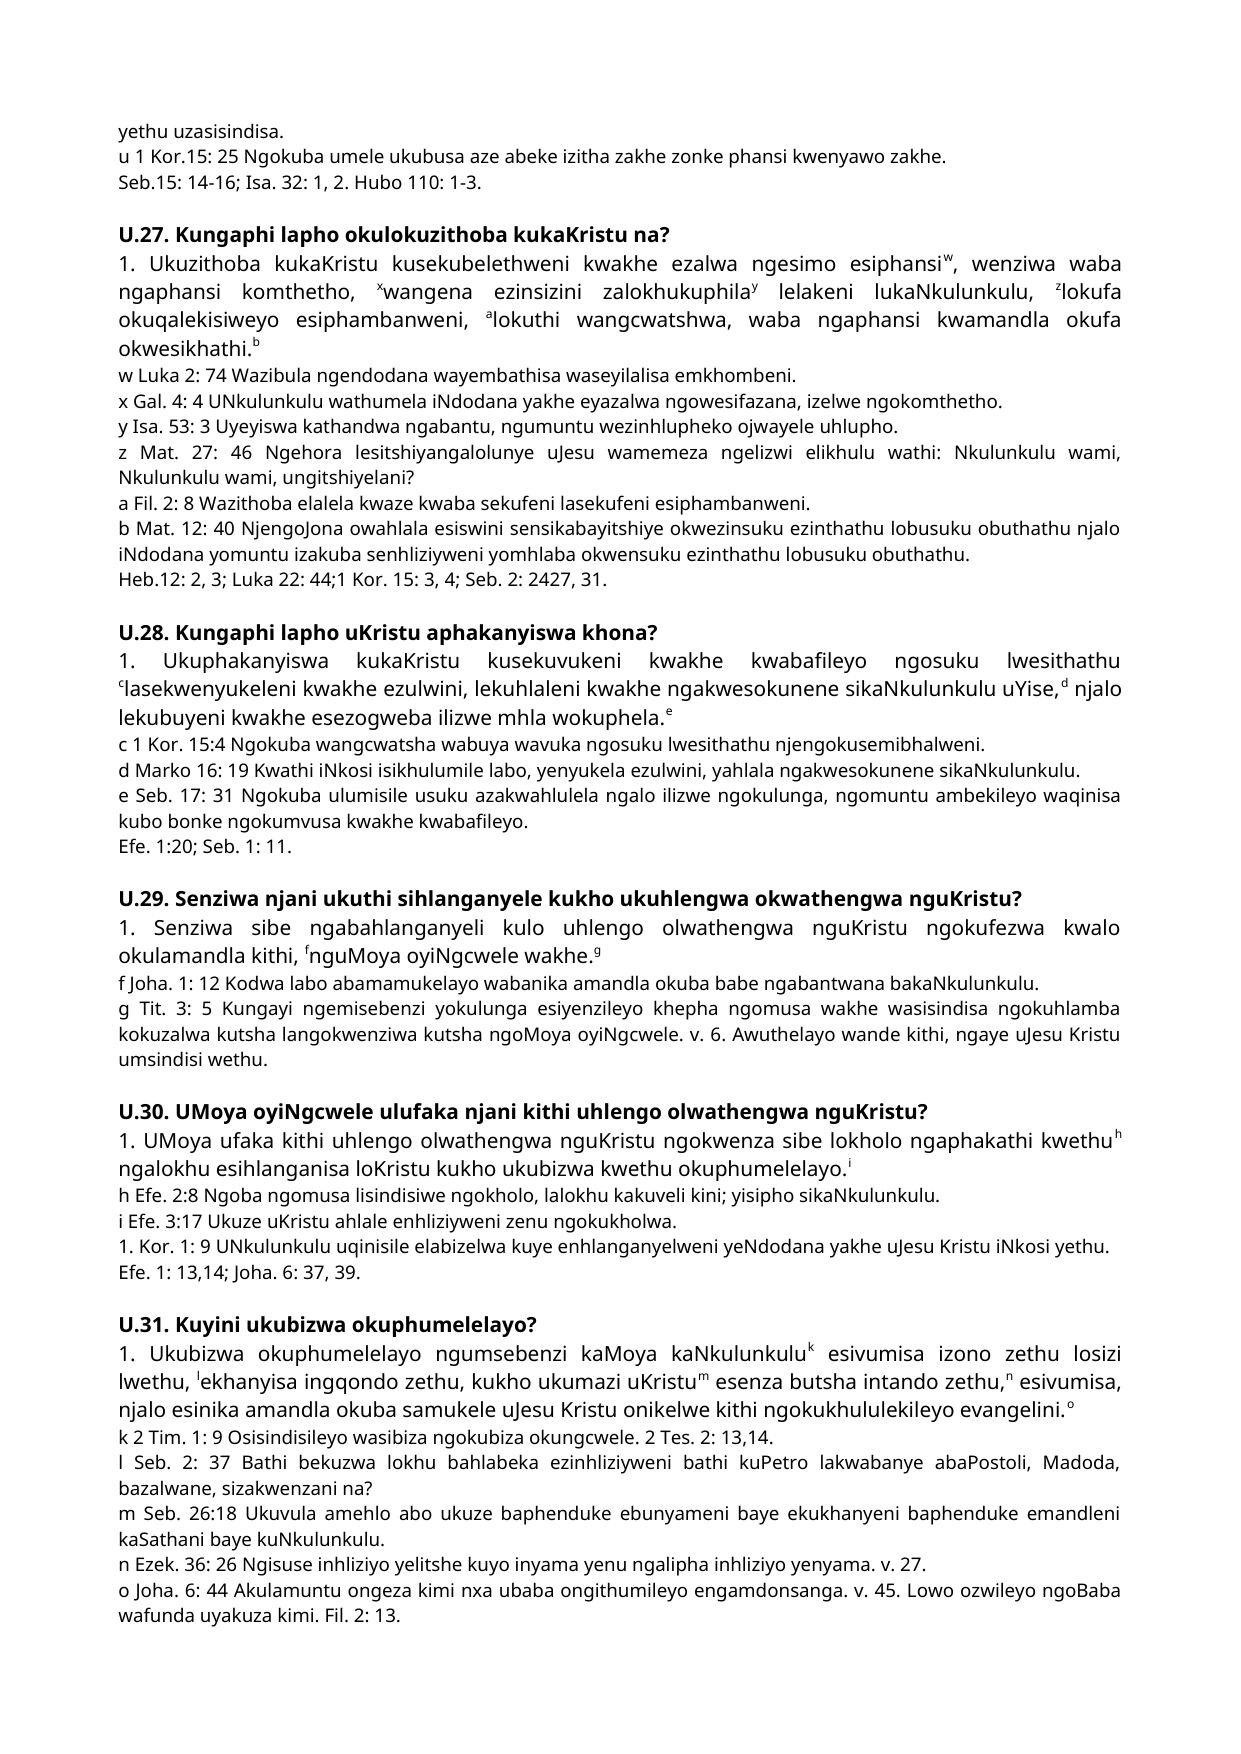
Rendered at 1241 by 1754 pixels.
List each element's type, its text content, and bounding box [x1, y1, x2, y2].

text U.29. Senziwa njani ukuthi sihlanganyele kukho ukuhlengwa okwathengwa nguKristu? [118, 884, 1122, 913]
text d Marko 16: 19 Kwathi iNkosi isikhulumile labo, yenyukela ezulwini, yahlala ngakwesokunene sikaNkulunkulu. [118, 757, 1122, 782]
text yethu uzasisindisa. [118, 118, 1122, 144]
text k 2 Tim. 1: 9 Osisindisileyo wasibiza ngokubiza okungcwele. 2 Tes. 2: 13,14. [118, 1424, 1122, 1449]
text u 1 Kor.15: 25 Ngokuba umele ukubusa aze abeke izitha zakhe zonke phansi kwenyawo zakhe. [118, 144, 1122, 169]
text U.30. UMoya oyiNgcwele ulufaka njani kithi uhlengo olwathengwa nguKristu? [118, 1097, 1122, 1126]
text e Seb. 17: 31 Ngokuba ulumisile usuku azakwahlulela ngalo ilizwe ngokulunga, ngomuntu ambekileyo waqinisa kubo bonke ngokumvusa kwakhe kwabafileyo. [118, 782, 1122, 833]
text b Mat. 12: 40 NjengoJona owahlala esiswini sensikabayitshiye okwezinsuku ezinthathu lobusuku obuthathu njalo iNdodana yomuntu izakuba senhliziyweni yomhlaba okwensuku ezinthathu lobusuku obuthathu. [118, 516, 1122, 567]
text c 1 Kor. 15:4 Ngokuba wangcwatsha wabuya wavuka ngosuku lwesithathu njengokusemibhalweni. [118, 731, 1122, 757]
text U.31. Kuyini ukubizwa okuphumelelayo? [118, 1310, 1122, 1339]
text n Ezek. 36: 26 Ngisuse inhliziyo yelitshe kuyo inyama yenu ngalipha inhliziyo yenyama. v. 27. [118, 1552, 1122, 1577]
text i Efe. 3:17 Ukuze uKristu ahlale enhliziyweni zenu ngokukholwa. [118, 1208, 1122, 1234]
text 1. UMoya ufaka kithi uhlengo olwathengwa nguKristu ngokwenza sibe lokholo ngaphakathi kwethuh ngalokhu esihlanganisa loKristu kukho ukubizwa kwethu okuphumelelayo.i [118, 1126, 1122, 1183]
text w Luka 2: 74 Wazibula ngendodana wayembathisa waseyilalisa emkhombeni. [118, 362, 1122, 388]
text 1. Senziwa sibe ngabahlanganyeli kulo uhlengo olwathengwa nguKristu ngokufezwa kwalo okulamandla kithi, fnguMoya oyiNgcwele wakhe.g [118, 913, 1122, 970]
text y Isa. 53: 3 Uyeyiswa kathandwa ngabantu, ngumuntu wezinhlupheko ojwayele uhlupho. [118, 413, 1122, 439]
text 1. Kor. 1: 9 UNkulunkulu uqinisile elabizelwa kuye enhlanganyelweni yeNdodana yakhe uJesu Kristu iNkosi yethu. [118, 1234, 1122, 1259]
text m Seb. 26:18 Ukuvula amehlo abo ukuze baphenduke ebunyameni baye ekukhanyeni baphenduke emandleni kaSathani baye kuNkulunkulu. [118, 1501, 1122, 1552]
text z Mat. 27: 46 Ngehora lesitshiyangalolunye uJesu wamemeza ngelizwi elikhulu wathi: Nkulunkulu wami, Nkulunkulu wami, ungitshiyelani? [118, 439, 1122, 490]
text g Tit. 3: 5 Kungayi ngemisebenzi yokulunga esiyenzileyo khepha ngomusa wakhe wasisindisa ngokuhlamba kokuzalwa kutsha langokwenziwa kutsha ngoMoya oyiNgcwele. v. 6. Awuthelayo wande kithi, ngaye uJesu Kristu umsindisi wethu. [118, 995, 1122, 1072]
text 1. Ukubizwa okuphumelelayo ngumsebenzi kaMoya kaNkulunkuluk esivumisa izono zethu losizi lwethu, lekhanyisa ingqondo zethu, kukho ukumazi uKristum esenza butsha intando zethu,n esivumisa, njalo esinika amandla okuba samukele uJesu Kristu onikelwe kithi ngokukhululekileyo evangelini.o [118, 1339, 1122, 1424]
text Heb.12: 2, 3; Luka 22: 44;1 Kor. 15: 3, 4; Seb. 2: 2427, 31. [118, 567, 1122, 592]
text 1. Ukuzithoba kukaKristu kusekubelethweni kwakhe ezalwa ngesimo esiphansiw, wenziwa waba ngaphansi komthetho, xwangena ezinsizini zalokhukuphilay lelakeni lukaNkulunkulu, zlokufa okuqalekisiweyo esiphambanweni, alokuthi wangcwatshwa, waba ngaphansi kwamandla okufa okwesikhathi.b [118, 249, 1122, 362]
text U.28. Kungaphi lapho uKristu aphakanyiswa khona? [118, 618, 1122, 646]
text x Gal. 4: 4 UNkulunkulu wathumela iNdodana yakhe eyazalwa ngowesifazana, izelwe ngokomthetho. [118, 388, 1122, 413]
text Efe. 1:20; Seb. 1: 11. [118, 833, 1122, 859]
text 1. Ukuphakanyiswa kukaKristu kusekuvukeni kwakhe kwabafileyo ngosuku lwesithathu clasekwenyukeleni kwakhe ezulwini, lekuhlaleni kwakhe ngakwesokunene sikaNkulunkulu uYise,d njalo lekubuyeni kwakhe esezogweba ilizwe mhla wokuphela.e [118, 646, 1122, 731]
text U.27. Kungaphi lapho okulokuzithoba kukaKristu na? [118, 220, 1122, 249]
text o Joha. 6: 44 Akulamuntu ongeza kimi nxa ubaba ongithumileyo engamdonsanga. v. 45. Lowo ozwileyo ngoBaba wafunda uyakuza kimi. Fil. 2: 13. [118, 1577, 1122, 1628]
text Seb.15: 14-16; Isa. 32: 1, 2. Hubo 110: 1-3. [118, 169, 1122, 195]
text h Efe. 2:8 Ngoba ngomusa lisindisiwe ngokholo, lalokhu kakuveli kini; yisipho sikaNkulunkulu. [118, 1183, 1122, 1208]
text f Joha. 1: 12 Kodwa labo abamamukelayo wabanika amandla okuba babe ngabantwana bakaNkulunkulu. [118, 970, 1122, 995]
text Efe. 1: 13,14; Joha. 6: 37, 39. [118, 1259, 1122, 1285]
text l Seb. 2: 37 Bathi bekuzwa lokhu bahlabeka ezinhliziyweni bathi kuPetro lakwabanye abaPostoli, Madoda, bazalwane, sizakwenzani na? [118, 1449, 1122, 1501]
text a Fil. 2: 8 Wazithoba elalela kwaze kwaba sekufeni lasekufeni esiphambanweni. [118, 490, 1122, 516]
